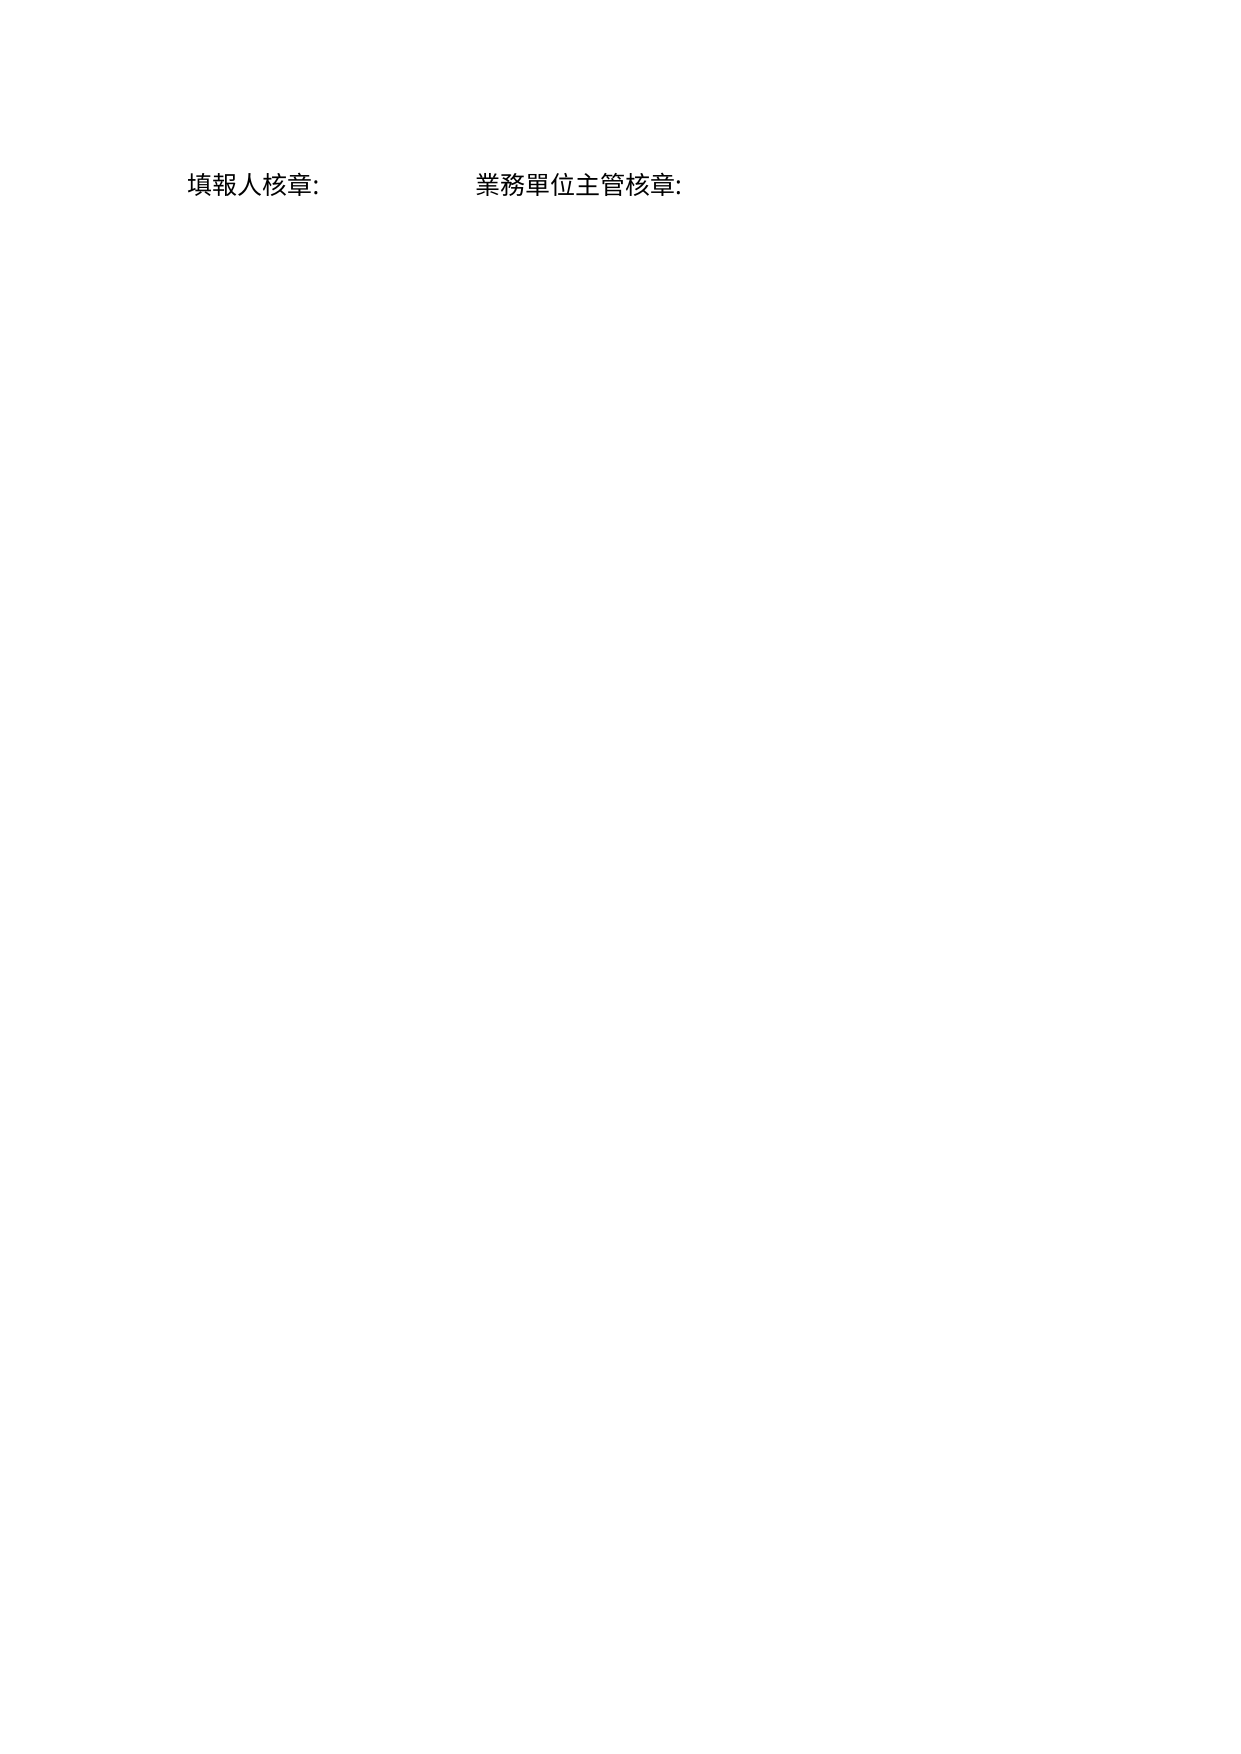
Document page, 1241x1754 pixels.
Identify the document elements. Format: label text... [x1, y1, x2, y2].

text 填報人核章: 業務單位主管核章: [187, 164, 1053, 202]
